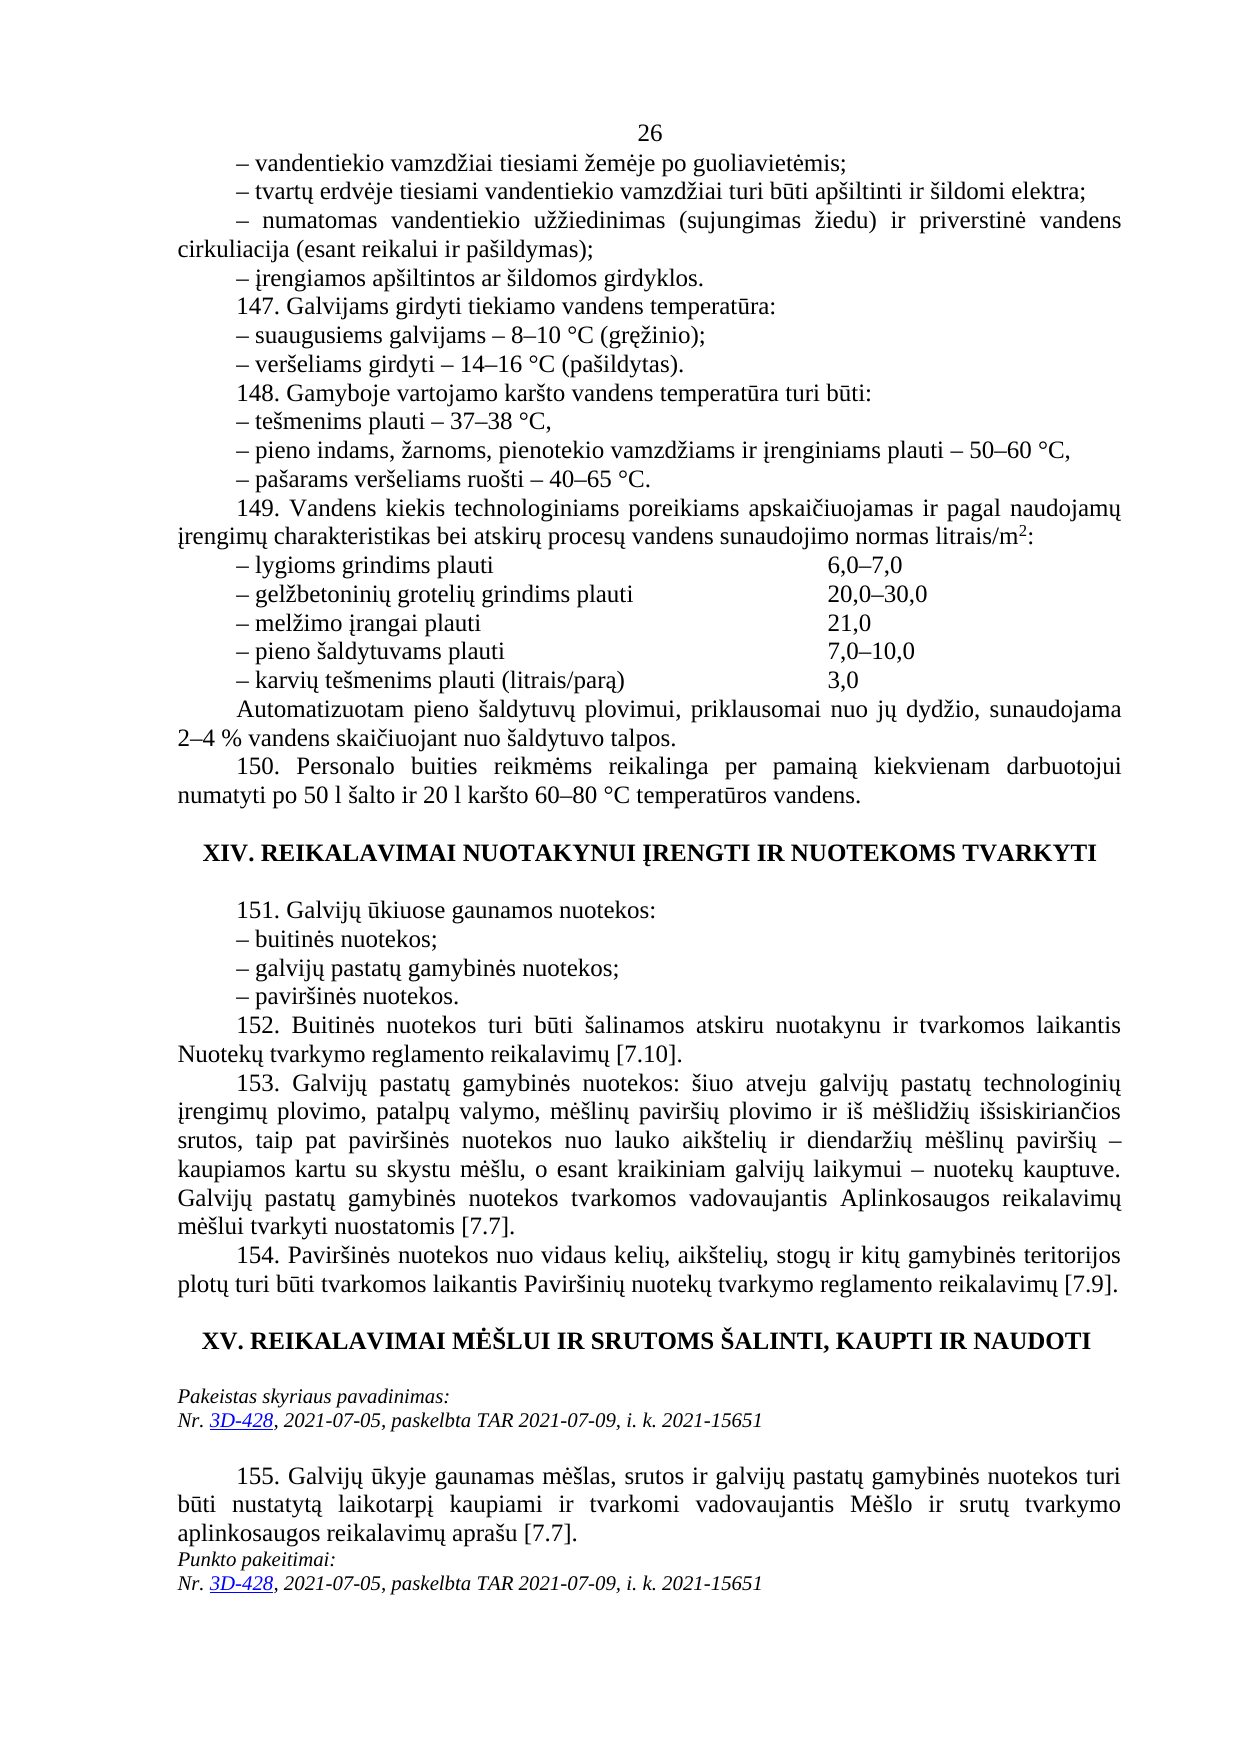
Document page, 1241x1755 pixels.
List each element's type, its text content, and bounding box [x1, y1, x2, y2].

text – pieno indams, žarnoms, pienotekio vamzdžiams ir įrenginiams plauti – 50–60 °C, [177, 435, 1122, 464]
text – vandentiekio vamzdžiai tiesiami žemėje po guoliavietėmis; [177, 148, 1122, 176]
text – buitinės nuotekos; [177, 924, 1122, 953]
text 154. Paviršinės nuotekos nuo vidaus kelių, aikštelių, stogų ir kitų gamybinės teritorijos plotų turi būti tvarkomos laikantis Paviršinių nuotekų tvarkymo reglamento reikalavimų [7.9]. [177, 1240, 1122, 1298]
text – pašarams veršeliams ruošti – 40–65 °C. [177, 464, 1122, 493]
text 153. Galvijų pastatų gamybinės nuotekos: šiuo atveju galvijų pastatų technologinių įrengimų plovimo, patalpų valymo, mėšlinų paviršių plovimo ir iš mėšlidžių išsiskiriančios srutos, taip pat paviršinės nuotekos nuo lauko aikštelių ir diendaržių mėšlinų paviršių – kaupiamos kartu su skystu mėšlu, o esant kraikiniam galvijų laikymui – nuotekų kauptuve. Galvijų pastatų gamybinės nuotekos tvarkomos vadovaujantis Aplinkosaugos reikalavimų mėšlui tvarkyti nuostatomis [7.7]. [177, 1068, 1122, 1240]
text 151. Galvijų ūkiuose gaunamos nuotekos: [177, 895, 1122, 924]
text 155. Galvijų ūkyje gaunamas mėšlas, srutos ir galvijų pastatų gamybinės nuotekos turi būti nustatytą laikotarpį kaupiami ir tvarkomi vadovaujantis Mėšlo ir srutų tvarkymo aplinkosaugos reikalavimų aprašu [7.7]. [177, 1461, 1122, 1547]
text – veršeliams girdyti – 14–16 °C (pašildytas). [177, 349, 1122, 378]
text 152. Buitinės nuotekos turi būti šalinamos atskiru nuotakynu ir tvarkomos laikantis Nuotekų tvarkymo reglamento reikalavimų [7.10]. [177, 1010, 1122, 1068]
text 147. Galvijams girdyti tiekiamo vandens temperatūra: [177, 291, 1122, 320]
text Automatizuotam pieno šaldytuvų plovimui, priklausomai nuo jų dydžio, sunaudojama 2–4 % vandens skaičiuojant nuo šaldytuvo talpos. [177, 694, 1122, 751]
text Nr. 3D-428, 2021-07-05, paskelbta TAR 2021-07-09, i. k. 2021-15651 [177, 1408, 1122, 1432]
text Punkto pakeitimai: [177, 1547, 1122, 1571]
text Pakeistas skyriaus pavadinimas: [177, 1384, 1122, 1408]
text – suaugusiems galvijams – 8–10 °C (gręžinio); [177, 320, 1122, 349]
text – gelžbetoninių grotelių grindims plauti 20,0–30,0 [177, 579, 1122, 608]
text – įrengiamos apšiltintos ar šildomos girdyklos. [177, 263, 1122, 291]
text 148. Gamyboje vartojamo karšto vandens temperatūra turi būti: [177, 378, 1122, 406]
text – karvių tešmenims plauti (litrais/parą) 3,0 [177, 665, 1122, 694]
text – numatomas vandentiekio užžiedinimas (sujungimas žiedu) ir priverstinė vandens cirkuliacija (esant reikalui ir pašildymas); [177, 205, 1122, 263]
text – galvijų pastatų gamybinės nuotekos; [177, 953, 1122, 981]
text XIV. REIKALAVIMAI NUOTAKYNUI ĮRENGTI IR NUOTEKOMS TVARKYTI [177, 838, 1122, 866]
text 149. Vandens kiekis technologiniams poreikiams apskaičiuojamas ir pagal naudojamų įrengimų charakteristikas bei atskirų procesų vandens sunaudojimo normas litrais/m2: [177, 493, 1122, 550]
text – paviršinės nuotekos. [177, 981, 1122, 1010]
text Nr. 3D-428, 2021-07-05, paskelbta TAR 2021-07-09, i. k. 2021-15651 [177, 1571, 1122, 1595]
text – lygioms grindims plauti 6,0–7,0 [177, 550, 1122, 579]
text – tvartų erdvėje tiesiami vandentiekio vamzdžiai turi būti apšiltinti ir šildomi elektra; [177, 176, 1122, 205]
text – melžimo įrangai plauti 21,0 [177, 608, 1122, 636]
text 150. Personalo buities reikmėms reikalinga per pamainą kiekvienam darbuotojui numatyti po 50 l šalto ir 20 l karšto 60–80 °C temperatūros vandens. [177, 751, 1122, 809]
text – pieno šaldytuvams plauti 7,0–10,0 [177, 636, 1122, 665]
text – tešmenims plauti – 37–38 °C, [177, 406, 1122, 435]
text XV. REIKALAVIMAI MĖŠLUI IR SRUTOMS ŠALINTI, KAUPTI IR NAUDOTI [177, 1326, 1122, 1355]
